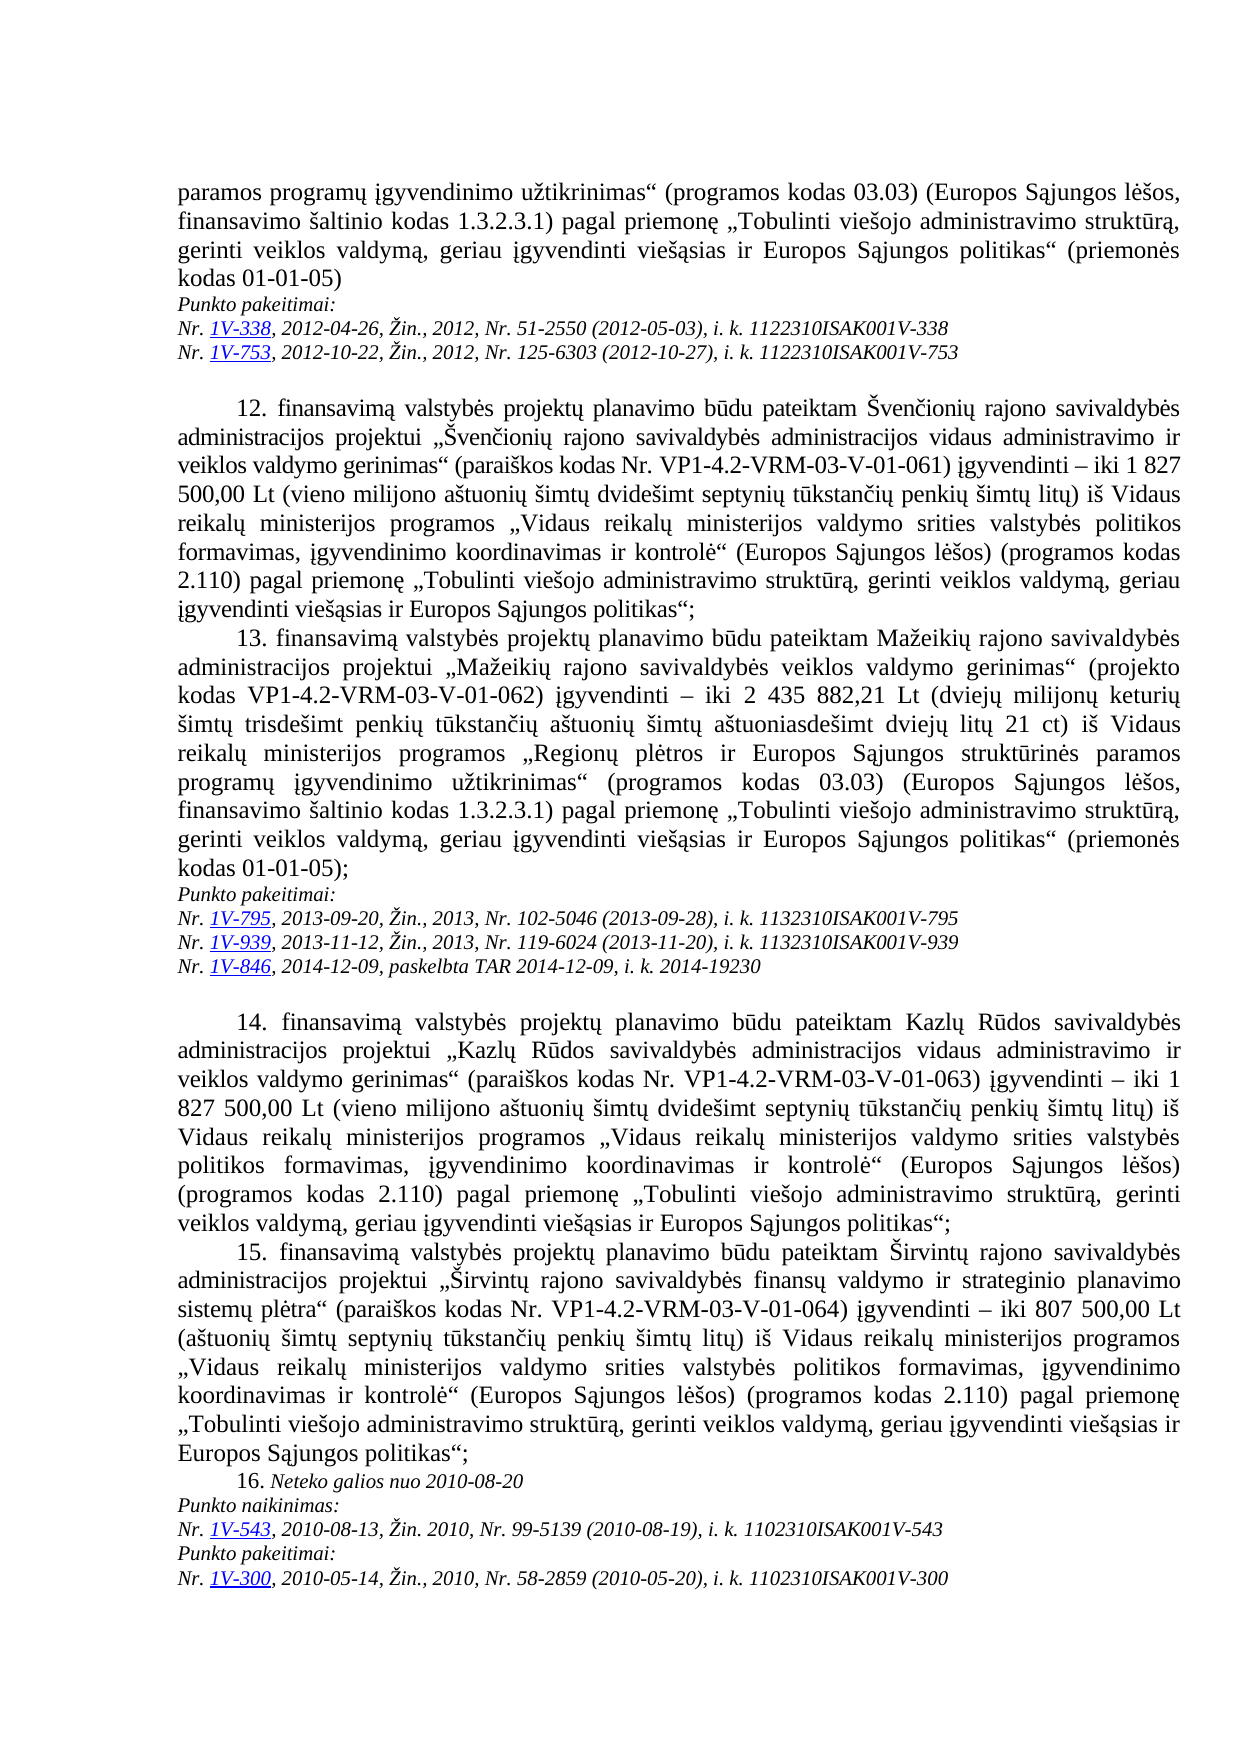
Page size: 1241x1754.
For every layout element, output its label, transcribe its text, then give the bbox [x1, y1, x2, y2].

text 14. finansavimą valstybės projektų planavimo būdu pateiktam Kazlų Rūdos savivaldybės administracijos projektui „Kazlų Rūdos savivaldybės administracijos vidaus administravimo ir veiklos valdymo gerinimas“ (paraiškos kodas Nr. VP1-4.2-VRM-03-V-01-063) įgyvendinti – iki 1 827 500,00 Lt (vieno milijono aštuonių šimtų dvidešimt septynių tūkstančių penkių šimtų litų) iš Vidaus reikalų ministerijos programos „Vidaus reikalų ministerijos valdymo srities valstybės politikos formavimas, įgyvendinimo koordinavimas ir kontrolė“ (Europos Sąjungos lėšos) (programos kodas 2.110) pagal priemonę „Tobulinti viešojo administravimo struktūrą, gerinti veiklos valdymą, geriau įgyvendinti viešąsias ir Europos Sąjungos politikas“; [177, 1007, 1181, 1237]
text Punkto pakeitimai: [177, 882, 1181, 906]
text 16. Neteko galios nuo 2010-08-20 [177, 1467, 1181, 1493]
text Punkto naikinimas: [177, 1493, 1181, 1517]
text Punkto pakeitimai: [177, 292, 1181, 316]
text 13. finansavimą valstybės projektų planavimo būdu pateiktam Mažeikių rajono savivaldybės administracijos projektui „Mažeikių rajono savivaldybės veiklos valdymo gerinimas“ (projekto kodas VP1-4.2-VRM-03-V-01-062) įgyvendinti – iki 2 435 882,21 Lt (dviejų milijonų keturių šimtų trisdešimt penkių tūkstančių aštuonių šimtų aštuoniasdešimt dviejų litų 21 ct) iš Vidaus reikalų ministerijos programos „Regionų plėtros ir Europos Sąjungos struktūrinės paramos programų įgyvendinimo užtikrinimas“ (programos kodas 03.03) (Europos Sąjungos lėšos, finansavimo šaltinio kodas 1.3.2.3.1) pagal priemonę „Tobulinti viešojo administravimo struktūrą, gerinti veiklos valdymą, geriau įgyvendinti viešąsias ir Europos Sąjungos politikas“ (priemonės kodas 01-01-05); [177, 623, 1181, 882]
text Nr. 1V-300, 2010-05-14, Žin., 2010, Nr. 58-2859 (2010-05-20), i. k. 1102310ISAK001V-300 [177, 1565, 1181, 1589]
text Nr. 1V-846, 2014-12-09, paskelbta TAR 2014-12-09, i. k. 2014-19230 [177, 954, 1181, 978]
text Nr. 1V-795, 2013-09-20, Žin., 2013, Nr. 102-5046 (2013-09-28), i. k. 1132310ISAK001V-795 [177, 906, 1181, 930]
text Punkto pakeitimai: [177, 1541, 1181, 1565]
text paramos programų įgyvendinimo užtikrinimas“ (programos kodas 03.03) (Europos Sąjungos lėšos, finansavimo šaltinio kodas 1.3.2.3.1) pagal priemonę „Tobulinti viešojo administravimo struktūrą, gerinti veiklos valdymą, geriau įgyvendinti viešąsias ir Europos Sąjungos politikas“ (priemonės kodas 01-01-05) [177, 177, 1181, 292]
text Nr. 1V-338, 2012-04-26, Žin., 2012, Nr. 51-2550 (2012-05-03), i. k. 1122310ISAK001V-338 [177, 316, 1181, 340]
text 12. finansavimą valstybės projektų planavimo būdu pateiktam Švenčionių rajono savivaldybės administracijos projektui „Švenčionių rajono savivaldybės administracijos vidaus administravimo ir veiklos valdymo gerinimas“ (paraiškos kodas Nr. VP1-4.2-VRM-03-V-01-061) įgyvendinti – iki 1 827 500,00 Lt (vieno milijono aštuonių šimtų dvidešimt septynių tūkstančių penkių šimtų litų) iš Vidaus reikalų ministerijos programos „Vidaus reikalų ministerijos valdymo srities valstybės politikos formavimas, įgyvendinimo koordinavimas ir kontrolė“ (Europos Sąjungos lėšos) (programos kodas 2.110) pagal priemonę „Tobulinti viešojo administravimo struktūrą, gerinti veiklos valdymą, geriau įgyvendinti viešąsias ir Europos Sąjungos politikas“; [177, 393, 1181, 623]
text Nr. 1V-543, 2010-08-13, Žin. 2010, Nr. 99-5139 (2010-08-19), i. k. 1102310ISAK001V-543 [177, 1517, 1181, 1541]
text 15. finansavimą valstybės projektų planavimo būdu pateiktam Širvintų rajono savivaldybės administracijos projektui „Širvintų rajono savivaldybės finansų valdymo ir strateginio planavimo sistemų plėtra“ (paraiškos kodas Nr. VP1-4.2-VRM-03-V-01-064) įgyvendinti – iki 807 500,00 Lt (aštuonių šimtų septynių tūkstančių penkių šimtų litų) iš Vidaus reikalų ministerijos programos „Vidaus reikalų ministerijos valdymo srities valstybės politikos formavimas, įgyvendinimo koordinavimas ir kontrolė“ (Europos Sąjungos lėšos) (programos kodas 2.110) pagal priemonę „Tobulinti viešojo administravimo struktūrą, gerinti veiklos valdymą, geriau įgyvendinti viešąsias ir Europos Sąjungos politikas“; [177, 1237, 1181, 1467]
text Nr. 1V-939, 2013-11-12, Žin., 2013, Nr. 119-6024 (2013-11-20), i. k. 1132310ISAK001V-939 [177, 930, 1181, 954]
text Nr. 1V-753, 2012-10-22, Žin., 2012, Nr. 125-6303 (2012-10-27), i. k. 1122310ISAK001V-753 [177, 340, 1181, 364]
